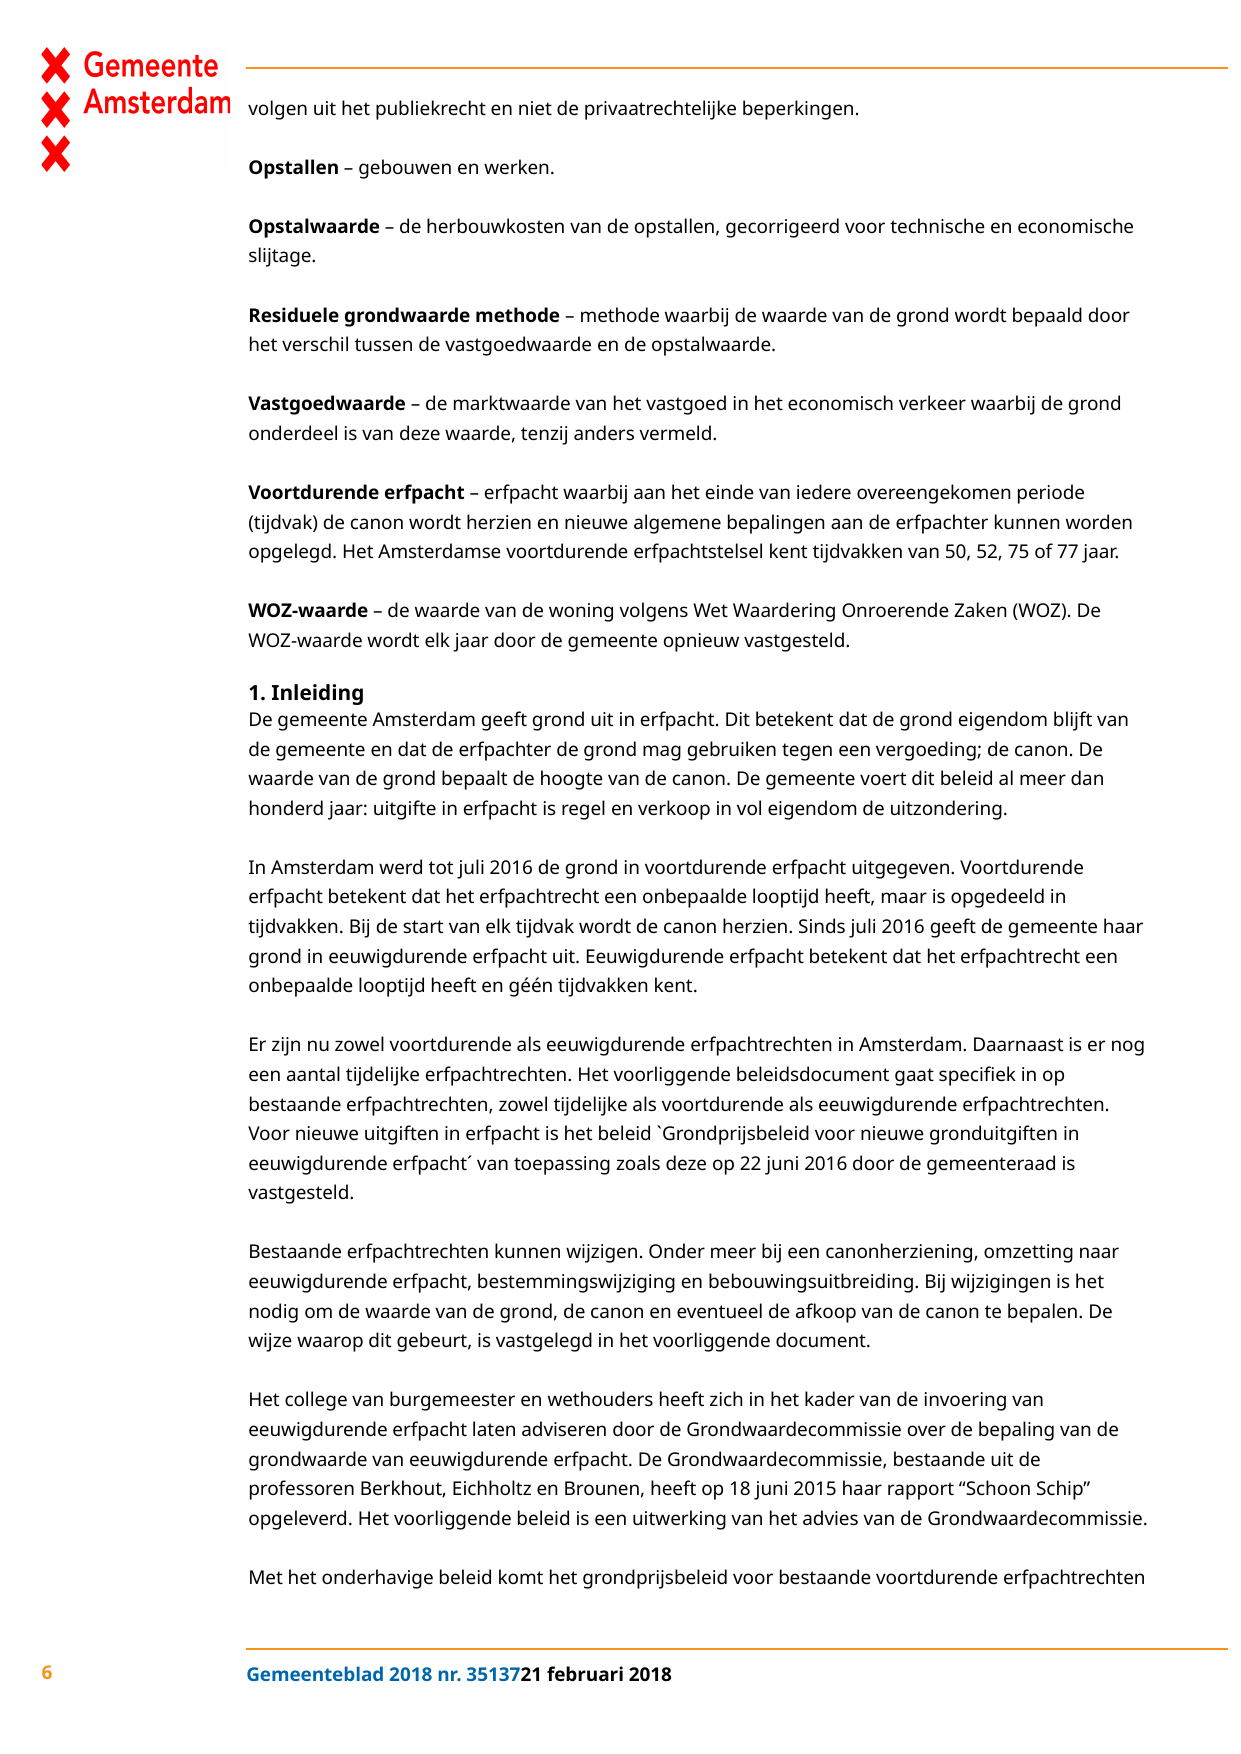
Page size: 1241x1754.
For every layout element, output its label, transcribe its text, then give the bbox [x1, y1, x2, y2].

text Opstalwaarde – de herbouwkosten van de opstallen, gecorrigeerd voor technische en economische slijtage. [248, 213, 1152, 268]
text Voortdurende erfpacht – erfpacht waarbij aan het einde van iedere overeengekomen periode (tijdvak) de canon wordt herzien en nieuwe algemene bepalingen aan de erfpachter kunnen worden opgelegd. Het Amsterdamse voortdurende erfpachtstelsel kent tijdvakken van 50, 52, 75 of 77 jaar. [248, 479, 1152, 564]
text De gemeente Amsterdam geeft grond uit in erfpacht. Dit betekent dat de grond eigendom blijft van de gemeente en dat de erfpachter de grond mag gebruiken tegen een vergoeding; de canon. De waarde van de grond bepaalt de hoogte van de canon. De gemeente voert dit beleid al meer dan honderd jaar: uitgifte in erfpacht is regel en verkoop in vol eigendom de uitzondering. [248, 706, 1152, 821]
text Bestaande erfpachtrechten kunnen wijzigen. Onder meer bij een canonherziening, omzetting naar eeuwigdurende erfpacht, bestemmingswijziging en bebouwingsuitbreiding. Bij wijzigingen is het nodig om de waarde van de grond, de canon en eventueel de afkoop van de canon te bepalen. De wijze waarop dit gebeurt, is vastgelegd in het voorliggende document. [248, 1239, 1152, 1353]
text WOZ-waarde – de waarde van de woning volgens Wet Waardering Onroerende Zaken (WOZ). De WOZ-waarde wordt elk jaar door de gemeente opnieuw vastgesteld. [248, 598, 1152, 653]
text Het college van burgemeester en wethouders heeft zich in het kader van de invoering van eeuwigdurende erfpacht laten adviseren door de Grondwaardecommissie over de bepaling van de grondwaarde van eeuwigdurende erfpacht. De Grondwaardecommissie, bestaande uit de professoren Berkhout, Eichholtz en Brounen, heeft op 18 juni 2015 haar rapport “Schoon Schip” opgeleverd. Het voorliggende beleid is een uitwerking van het advies van de Grondwaardecommissie. [248, 1387, 1152, 1531]
text volgen uit het publiekrecht en niet de privaatrechtelijke beperkingen. [248, 95, 1152, 121]
text Vastgoedwaarde – de marktwaarde van het vastgoed in het economisch verkeer waarbij de grond onderdeel is van deze waarde, tenzij anders vermeld. [248, 391, 1152, 446]
text Met het onderhavige beleid komt het grondprijsbeleid voor bestaande voortdurende erfpachtrechten [248, 1564, 1152, 1590]
text Residuele grondwaarde methode – methode waarbij de waarde van de grond wordt bepaald door het verschil tussen de vastgoedwaarde en de opstalwaarde. [248, 302, 1152, 357]
text Opstallen – gebouwen en werken. [248, 154, 1152, 180]
text In Amsterdam werd tot juli 2016 de grond in voortdurende erfpacht uitgegeven. Voortdurende erfpacht betekent dat het erfpachtrecht een onbepaalde looptijd heeft, maar is opgedeeld in tijdvakken. Bij de start van elk tijdvak wordt de canon herzien. Sinds juli 2016 geeft de gemeente haar grond in eeuwigdurende erfpacht uit. Eeuwigdurende erfpacht betekent dat het erfpachtrecht een onbepaalde looptijd heeft en géén tijdvakken kent. [248, 854, 1152, 998]
picture [41, 47, 231, 172]
text 1. Inleiding [248, 678, 1152, 706]
text Er zijn nu zowel voortdurende als eeuwigdurende erfpachtrechten in Amsterdam. Daarnaast is er nog een aantal tijdelijke erfpachtrechten. Het voorliggende beleidsdocument gaat specifiek in op bestaande erfpachtrechten, zowel tijdelijke als voortdurende als eeuwigdurende erfpachtrechten. Voor nieuwe uitgiften in erfpacht is het beleid `Grondprijsbeleid voor nieuwe gronduitgiften in eeuwigdurende erfpacht´ van toepassing zoals deze op 22 juni 2016 door de gemeenteraad is vastgesteld. [248, 1032, 1152, 1205]
